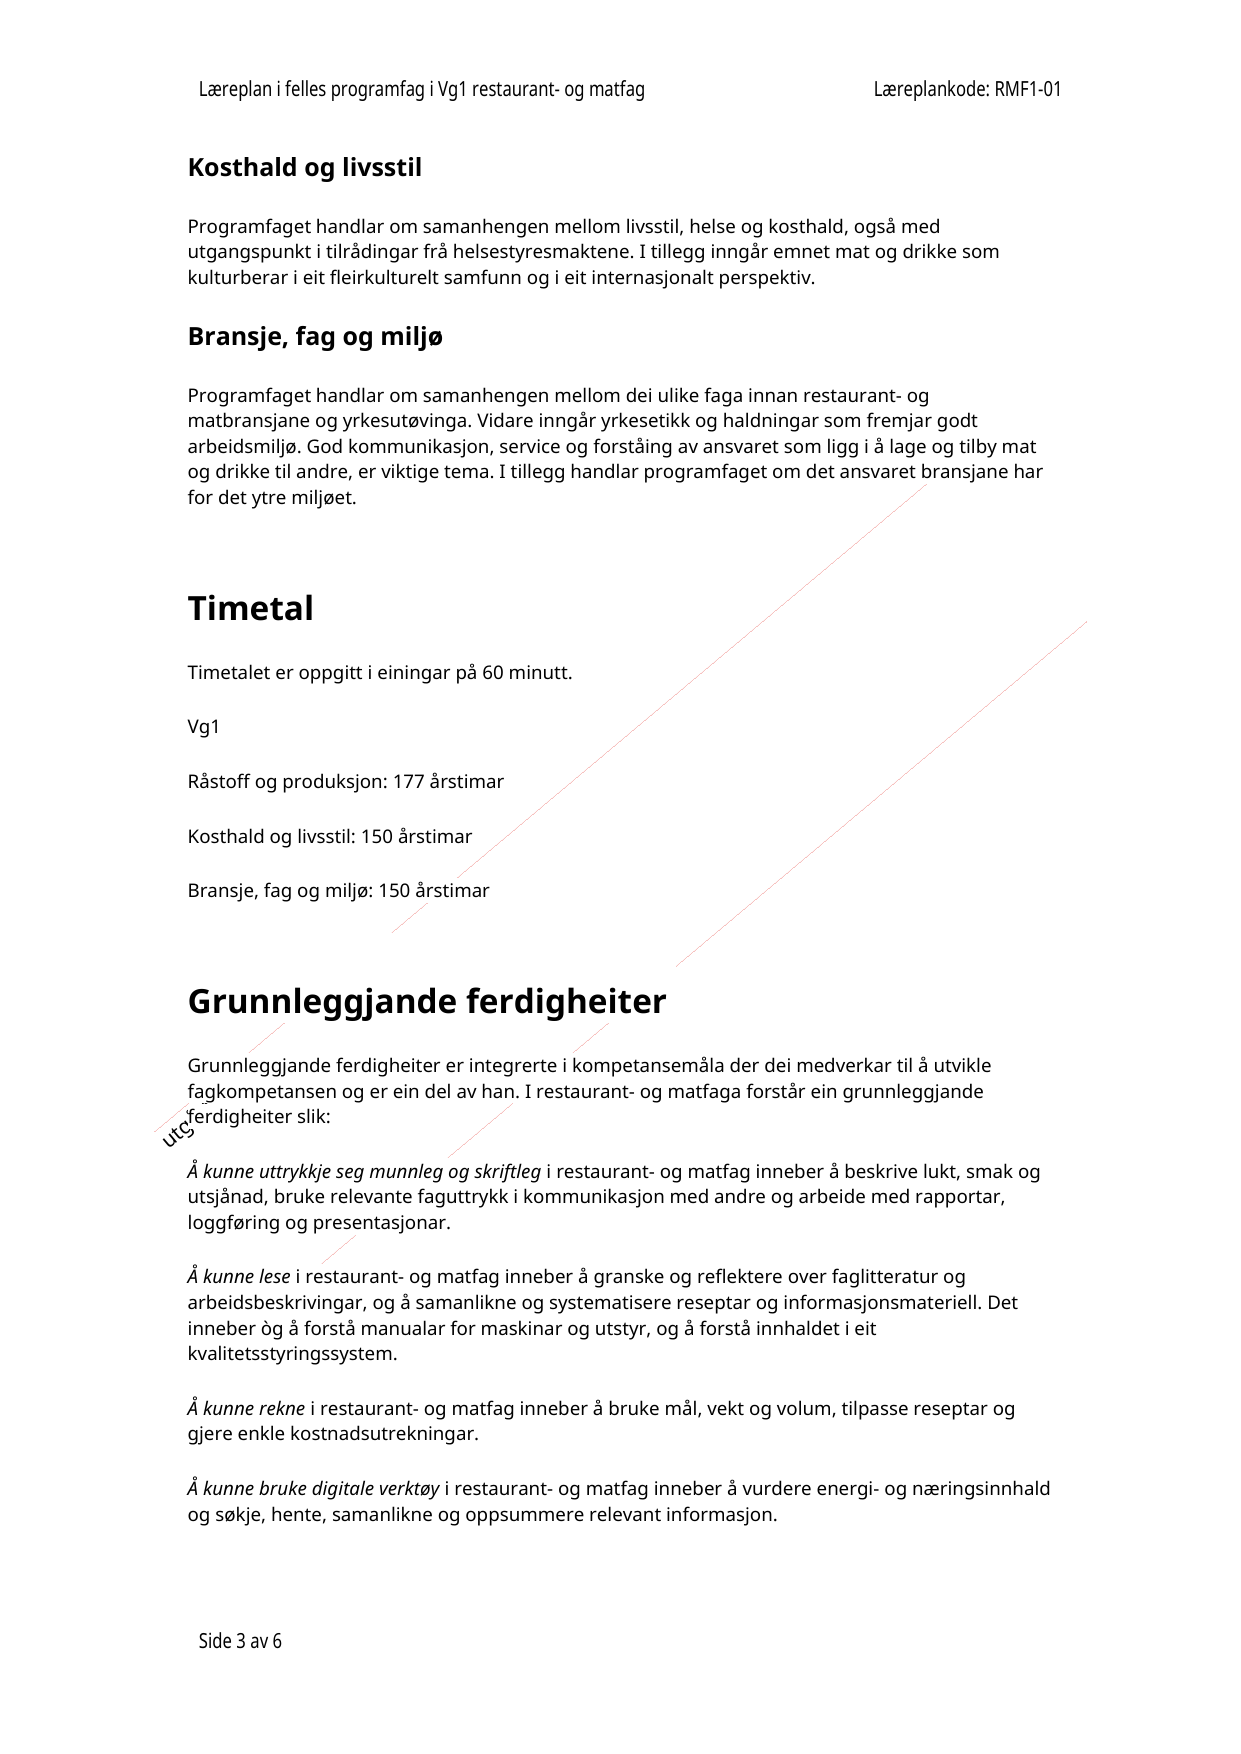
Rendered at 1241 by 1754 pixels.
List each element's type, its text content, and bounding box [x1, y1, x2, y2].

text Vg1 [948, 714, 1053, 739]
text Å kunne rekne i restaurant- og matfag inneber å bruke mål, vekt og volum, tilpasse reseptar og gjere enkle kostnadsutrekningar. [484, 1395, 1053, 1446]
text Timetalet er oppgitt i einingar på 60 minutt. [1014, 659, 1053, 684]
subtitle Grunnleggjande ferdigheiter [393, 932, 715, 965]
subtitle Kosthald og livsstil [429, 150, 1053, 184]
text Vg1 [624, 714, 975, 739]
text Å kunne lese i restaurant- og matfag inneber å granske og reflektere over faglitteratur og arbeidsbeskrivingar, og å samanlikne og systematisere reseptar og informasjonsmateriell. Det inneber òg å forstå manualar for maskinar og utstyr, og å forstå innhaldet i eit kvalitetsstyringssystem. [403, 1264, 1053, 1366]
text Råstoff og produksjon: 177 årstimar [559, 768, 910, 794]
text Programfaget handlar om samanhengen mellom dei ulike faga innan restaurant- og matbransjane og yrkesutøvinga. Vidare inngår yrkesetikk og haldningar som fremjar godt arbeidsmiljø. God kommunikasjon, service og forståing av ansvaret som ligg i å lage og tilby mat og drikke til andre, er viktige tema. I tillegg handlar programfaget om det ansvaret bransjane har for det ytre miljøet. [897, 382, 1053, 510]
text Timetalet er oppgitt i einingar på 60 minutt. [690, 659, 1040, 684]
subtitle Timetal [323, 539, 859, 630]
text Kosthald og livsstil: 150 årstimar [494, 823, 845, 848]
text Programfaget handlar om samanhengen mellom dei ulike faga innan restaurant- og matbransjane og yrkesutøvinga. Vidare inngår yrkesetikk og haldningar som fremjar godt arbeidsmiljø. God kommunikasjon, service og forståing av ansvaret som ligg i å lage og tilby mat og drikke til andre, er viktige tema. I tillegg handlar programfaget om det ansvaret bransjane har for det ytre miljøet. [357, 484, 925, 510]
text Råstoff og produksjon: 177 årstimar [509, 768, 586, 794]
text Kosthald og livsstil: 150 årstimar [819, 823, 1053, 848]
text Å kunne uttrykkje seg munnleg og skriftleg i restaurant- og matfag inneber å beskrive lukt, smak og utsjånad, bruke relevante faguttrykk i kommunikasjon med andre og arbeide med rapportar, loggføring og presentasjonar. [456, 1158, 1053, 1235]
text Råstoff og produksjon: 177 årstimar [883, 768, 1053, 794]
subtitle Timetal [754, 539, 1053, 630]
text Kosthald og livsstil: 150 årstimar [477, 823, 521, 848]
text Timetalet er oppgitt i einingar på 60 minutt. [573, 659, 716, 684]
text Grunnleggjande ferdigheiter er integrerte i kompetansemåla der dei medverkar til å utvikle fagkompetansen og er ein del av han. I restaurant- og matfaga forstår ein grunnleggjande ferdigheiter slik: [207, 1103, 511, 1129]
text Bransje, fag og miljø: 150 årstimar [753, 878, 1053, 903]
text Bransje, fag og miljø: 150 årstimar [490, 878, 779, 903]
subtitle Bransje, fag og miljø [450, 319, 1053, 353]
text Programfaget handlar om samanhengen mellom livsstil, helse og kosthald, også med utgangspunkt i tilrådingar frå helsestyresmaktene. I tillegg inngår emnet mat og drikke som kulturberar i eit fleirkulturelt samfunn og i eit internasjonalt perspektiv. [816, 213, 1053, 290]
subtitle Grunnleggjande ferdigheiter [676, 932, 1053, 1023]
text Å kunne bruke digitale verktøy i restaurant- og matfag inneber å vurdere energi- og næringsinnhald og søkje, hente, samanlikne og oppsummere relevant informasjon. [778, 1475, 1053, 1526]
text Grunnleggjande ferdigheiter er integrerte i kompetansemåla der dei medverkar til å utvikle fagkompetansen og er ein del av han. I restaurant- og matfaga forstår ein grunnleggjande ferdigheiter slik: [484, 1052, 1053, 1129]
text Vg1 [221, 714, 651, 739]
